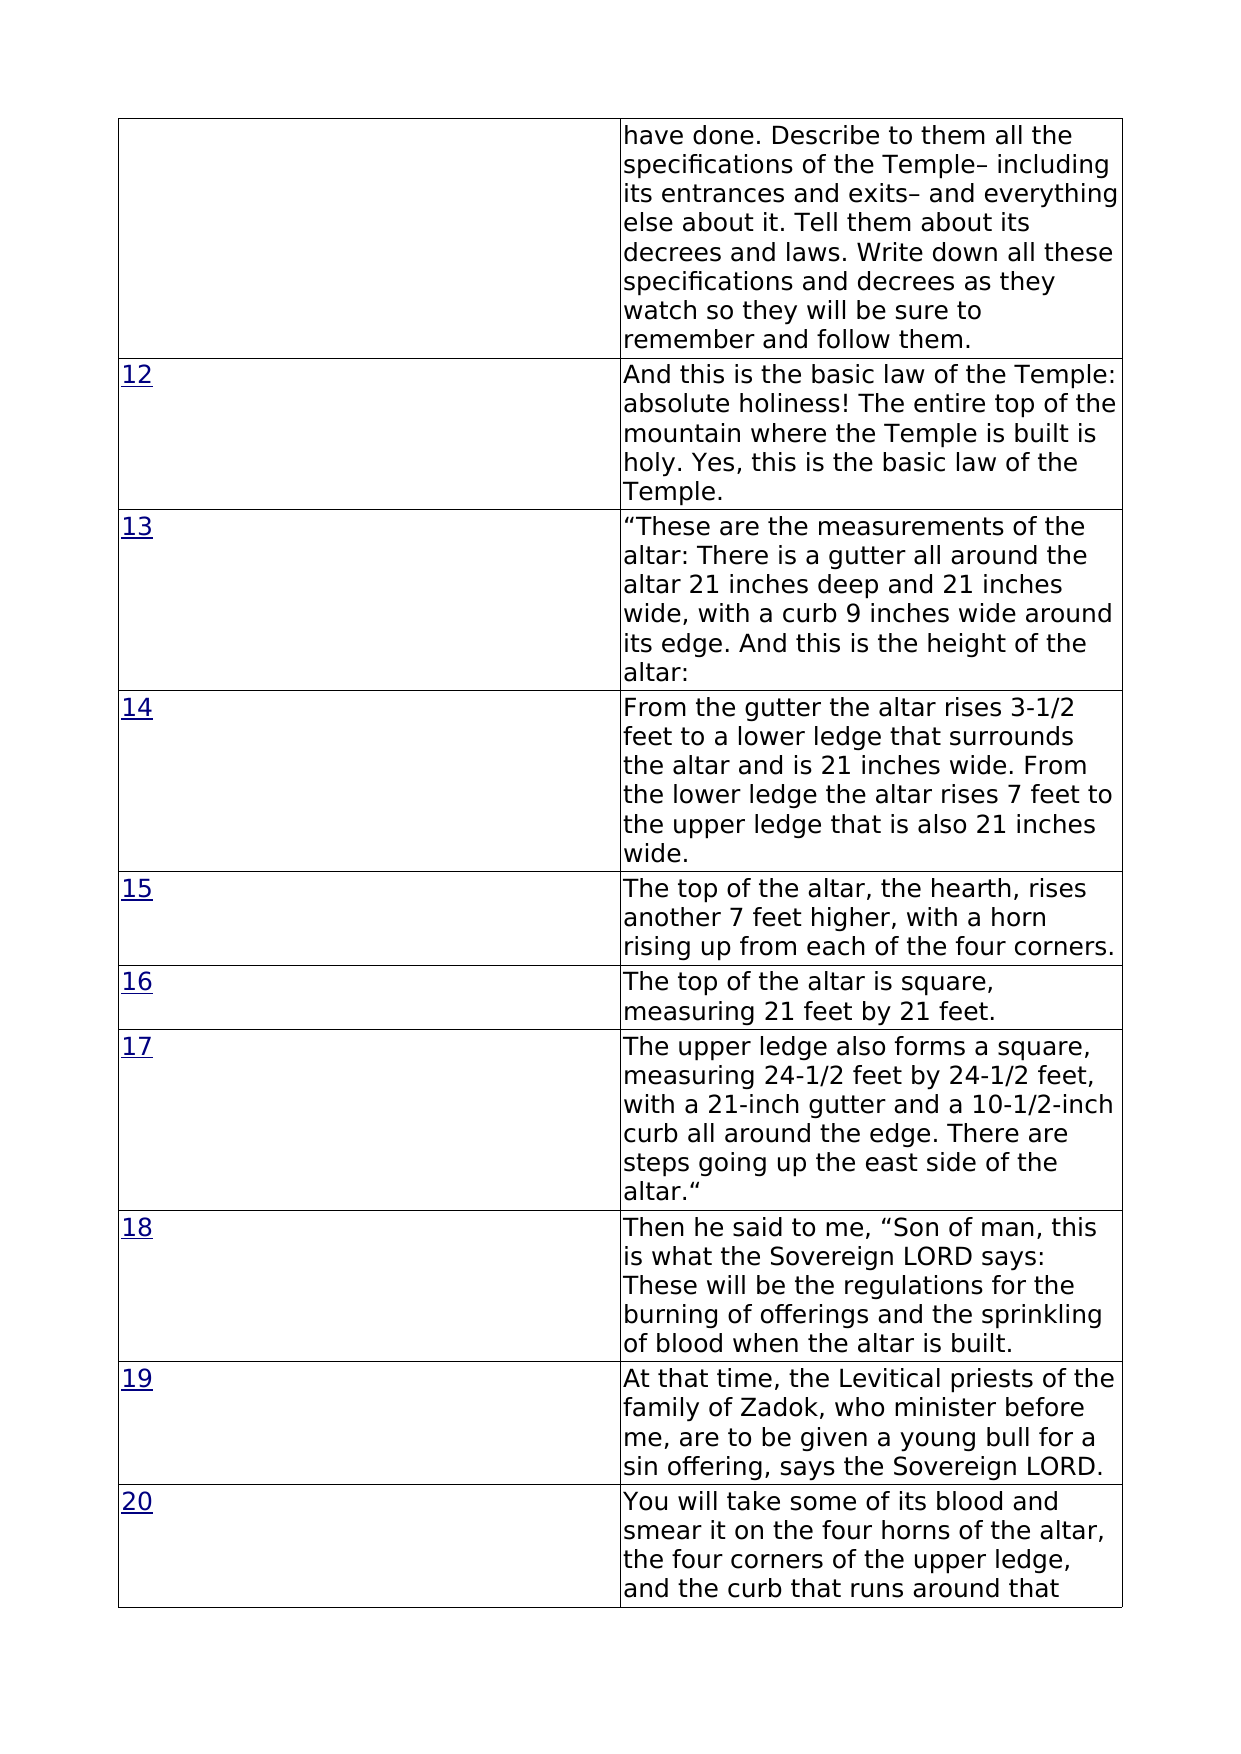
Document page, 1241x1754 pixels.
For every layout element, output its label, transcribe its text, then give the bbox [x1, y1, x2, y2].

table_cell 12 [119, 359, 620, 509]
table_cell You will take some of its blood and smear it on the four horns of the altar, the four corners of the upper ledge, and the curb that runs around that [621, 1485, 1122, 1607]
table_cell And this is the basic law of the Temple: absolute holiness! The entire top of the mountain where the Temple is built is holy. Yes, this is the basic law of the Temple. [621, 359, 1122, 509]
table_cell At that time, the Levitical priests of the family of Zadok, who minister before me, are to be given a young bull for a sin offering, says the Sovereign LORD. [621, 1362, 1122, 1484]
table_cell 14 [119, 691, 620, 871]
table_cell From the gutter the altar rises 3-1/2 feet to a lower ledge that surrounds the altar and is 21 inches wide. From the lower ledge the altar rises 7 feet to the upper ledge that is also 21 inches wide. [621, 691, 1122, 871]
table_cell 18 [119, 1211, 620, 1361]
table_cell Then he said to me, “Son of man, this is what the Sovereign LORD says: These will be the regulations for the burning of offerings and the sprinkling of blood when the altar is built. [621, 1211, 1122, 1361]
table_cell “These are the measurements of the altar: There is a gutter all around the altar 21 inches deep and 21 inches wide, with a curb 9 inches wide around its edge. And this is the height of the altar: [621, 510, 1122, 690]
table_cell The top of the altar, the hearth, rises another 7 feet higher, with a horn rising up from each of the four corners. [621, 872, 1122, 964]
table_cell The top of the altar is square, measuring 21 feet by 21 feet. [621, 966, 1122, 1029]
table_cell 20 [119, 1485, 620, 1607]
table_cell 15 [119, 872, 620, 964]
table_cell [119, 119, 620, 357]
table_cell have done. Describe to them all the specifications of the Temple– including its entrances and exits– and everything else about it. Tell them about its decrees and laws. Write down all these specifications and decrees as they watch so they will be sure to remember and follow them. [621, 119, 1122, 357]
table_cell 16 [119, 966, 620, 1029]
table_cell 13 [119, 510, 620, 690]
table_cell 17 [119, 1030, 620, 1210]
table_cell 19 [119, 1362, 620, 1484]
table_cell The upper ledge also forms a square, measuring 24-1/2 feet by 24-1/2 feet, with a 21-inch gutter and a 10-1/2-inch curb all around the edge. There are steps going up the east side of the altar.“ [621, 1030, 1122, 1210]
